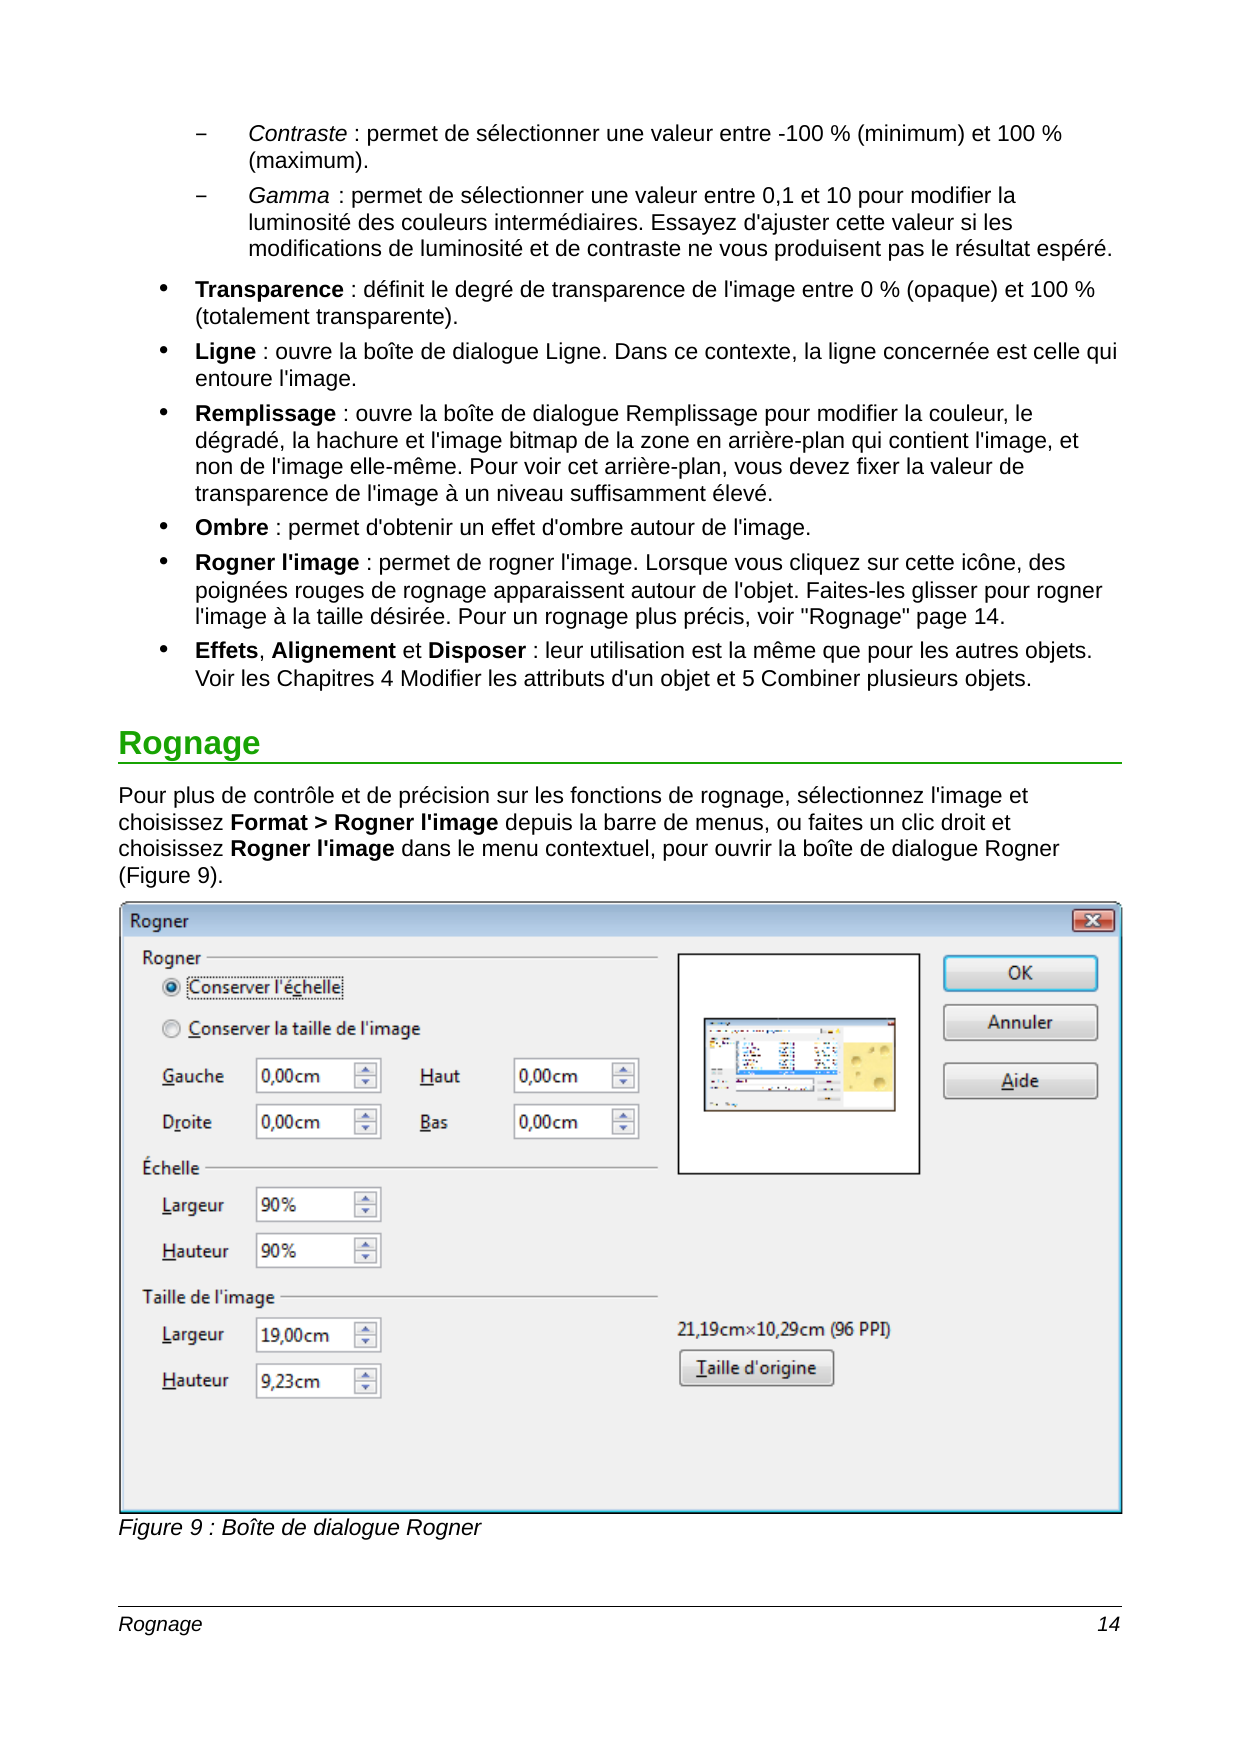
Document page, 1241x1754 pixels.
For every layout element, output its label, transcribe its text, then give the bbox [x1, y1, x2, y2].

list Effets, Alignement et Disposer : leur utilisation est la même que pour les autres objets. Voir les Chapitres 4 Modifier les attributs d'un objet et 5 Combiner plusieurs objets. [156, 636, 1122, 691]
list Gamma : permet de sélectionner une valeur entre 0,1 et 10 pour modifier la luminosité des couleurs intermédiaires. Essayez d'ajuster cette valeur si les modifications de luminosité et de contraste ne vous produisent pas le résultat espéré. [195, 180, 1122, 262]
picture [118, 900, 1123, 1514]
text Pour plus de contrôle et de précision sur les fonctions de rognage, sélectionnez l'image et choisissez Format > Rogner l'image depuis la barre de menus, ou faites un clic droit et choisissez Rogner l'image dans le menu contextuel, pour ouvrir la boîte de dialogue Rogner (Figure 9). [118, 782, 1122, 888]
text Figure 9 : Boîte de dialogue Rogner [118, 1514, 1122, 1540]
list Ligne : ouvre la boîte de dialogue Ligne. Dans ce contexte, la ligne concernée est celle qui entoure l'image. [156, 336, 1122, 391]
list Rogner l'image : permet de rogner l'image. Lorsque vous cliquez sur cette icône, des poignées rouges de rognage apparaissent autour de l'objet. Faites-les glisser pour rogner l'image à la taille désirée. Pour un rognage plus précis, voir "Rognage" page 14. [156, 548, 1122, 629]
list Ombre : permet d'obtenir un effet d'ombre autour de l'image. [156, 512, 1122, 541]
list Contraste : permet de sélectionner une valeur entre -100 % (minimum) et 100 % (maximum). [195, 118, 1122, 174]
list Transparence : définit le degré de transparence de l'image entre 0 % (opaque) et 100 % (totalement transparente). [156, 274, 1122, 330]
list Remplissage : ouvre la boîte de dialogue Remplissage pour modifier la couleur, le dégradé, la hachure et l'image bitmap de la zone en arrière-plan qui contient l'image, et non de l'image elle-même. Pour voir cet arrière-plan, vous devez fixer la valeur de transparence de l'image à un niveau suffisamment élevé. [156, 398, 1122, 506]
subtitle Rognage [118, 723, 1122, 762]
